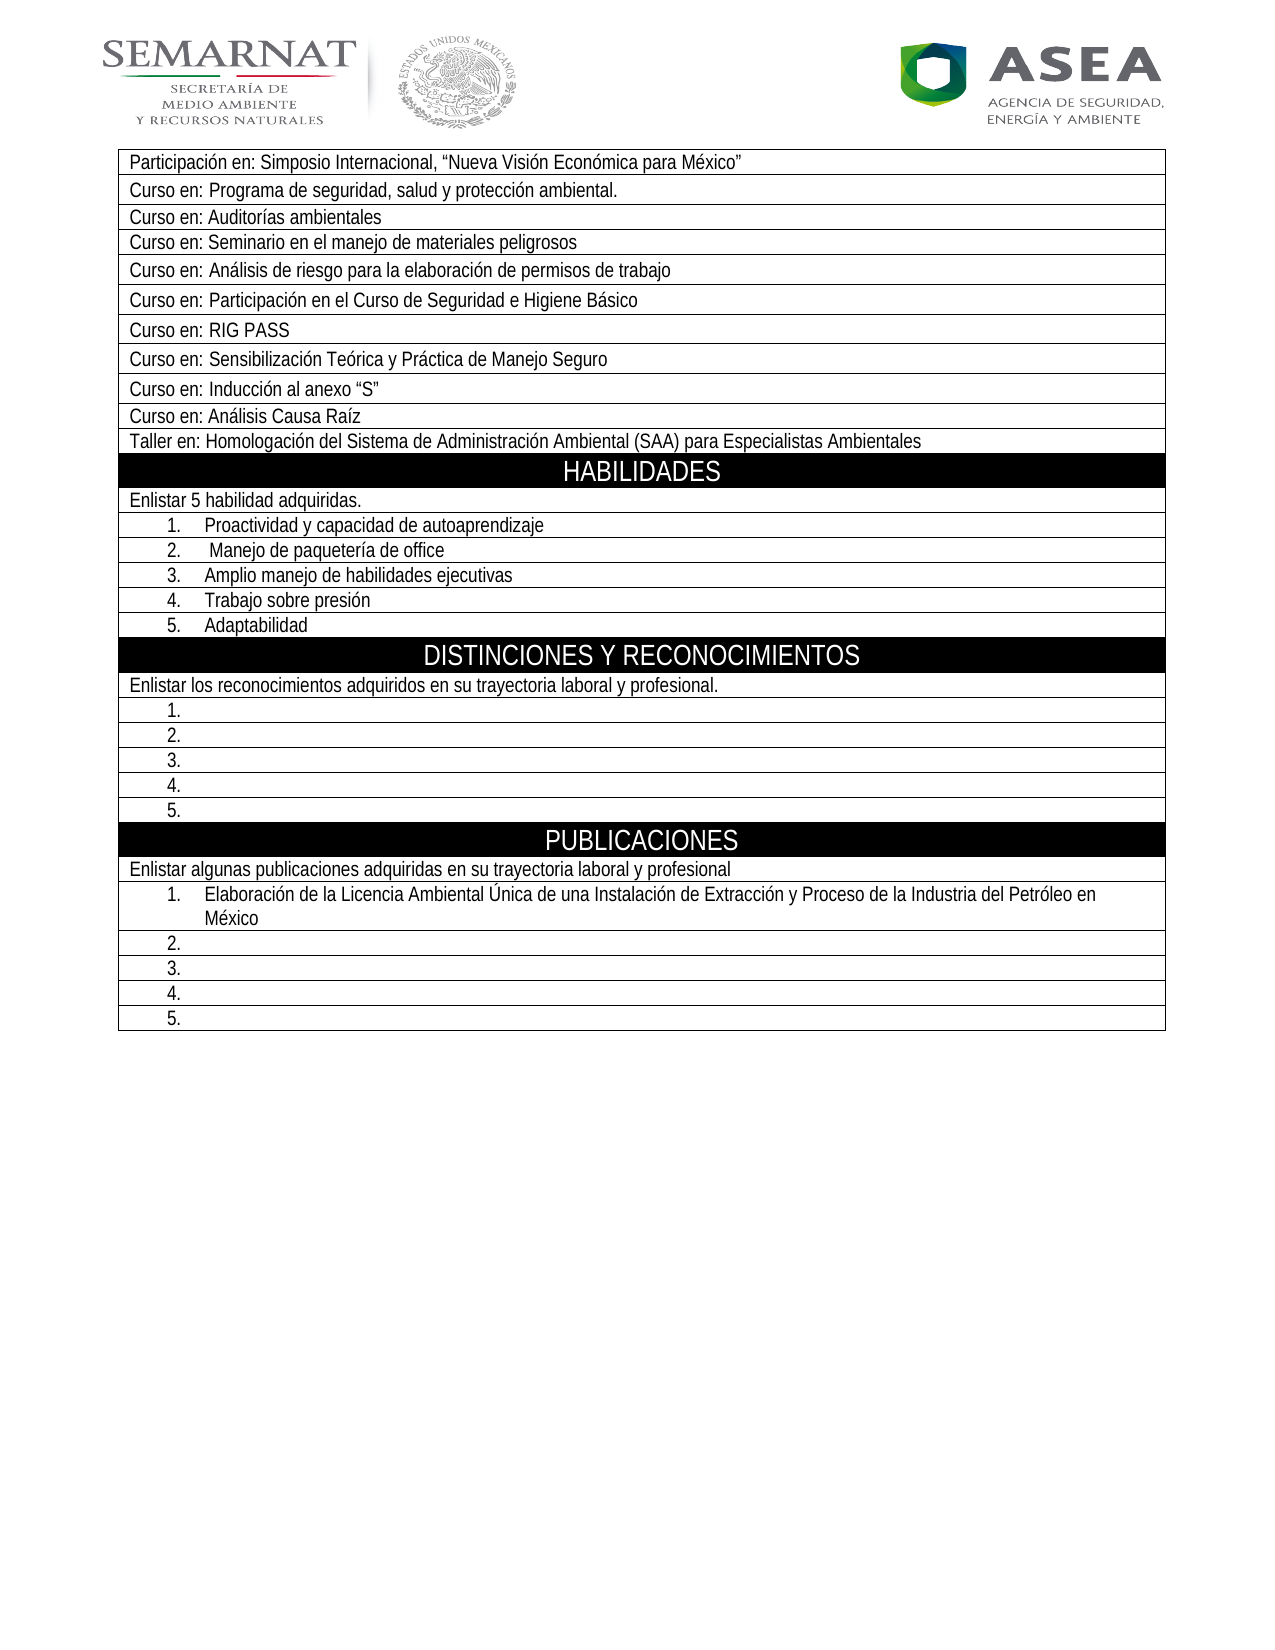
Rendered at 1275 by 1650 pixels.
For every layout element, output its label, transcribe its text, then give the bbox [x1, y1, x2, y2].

table_cell Amplio manejo de habilidades ejecutivas [119, 563, 1165, 587]
table_cell Taller en: Homologación del Sistema de Administración Ambiental (SAA) para Especialistas Ambientales [119, 429, 1165, 453]
table_cell Enlistar algunas publicaciones adquiridas en su trayectoria laboral y profesional [119, 857, 1165, 881]
table_cell [119, 1006, 1165, 1030]
table_cell Curso en: Análisis de riesgo para la elaboración de permisos de trabajo [119, 255, 1165, 284]
table_cell Enlistar los reconocimientos adquiridos en su trayectoria laboral y profesional. [119, 673, 1165, 697]
table_cell [119, 981, 1165, 1005]
table_cell Enlistar 5 habilidad adquiridas. [119, 488, 1165, 512]
table_cell [119, 956, 1165, 980]
table_cell Participación en: Simposio Internacional, “Nueva Visión Económica para México” [119, 150, 1165, 174]
table_cell [119, 773, 1165, 797]
table_cell Manejo de paquetería de office [119, 538, 1165, 562]
table_cell Trabajo sobre presión [119, 588, 1165, 612]
table_cell Adaptabilidad [119, 613, 1165, 637]
table_cell Curso en: Programa de seguridad, salud y protección ambiental. [119, 175, 1165, 204]
table_cell HABILIDADES [119, 454, 1165, 487]
table_cell DISTINCIONES Y RECONOCIMIENTOS [119, 638, 1165, 672]
table_cell [119, 931, 1165, 955]
table_cell Curso en: Participación en el Curso de Seguridad e Higiene Básico [119, 285, 1165, 313]
table_cell Curso en: Sensibilización Teórica y Práctica de Manejo Seguro [119, 344, 1165, 373]
table_cell Curso en: Seminario en el manejo de materiales peligrosos [119, 230, 1165, 254]
table_cell Curso en: RIG PASS [119, 315, 1165, 343]
table_cell Curso en: Auditorías ambientales [119, 205, 1165, 229]
table_cell Curso en: Análisis Causa Raíz [119, 404, 1165, 428]
table_cell [119, 723, 1165, 747]
table_cell [119, 698, 1165, 722]
table_cell [119, 748, 1165, 772]
table_cell [119, 798, 1165, 822]
table_cell Elaboración de la Licencia Ambiental Única de una Instalación de Extracción y Proceso de la Industria del Petróleo en México [119, 882, 1165, 930]
table_cell Proactividad y capacidad de autoaprendizaje [119, 513, 1165, 537]
table_cell PUBLICACIONES [119, 823, 1165, 856]
table_cell Curso en: Inducción al anexo “S” [119, 374, 1165, 403]
